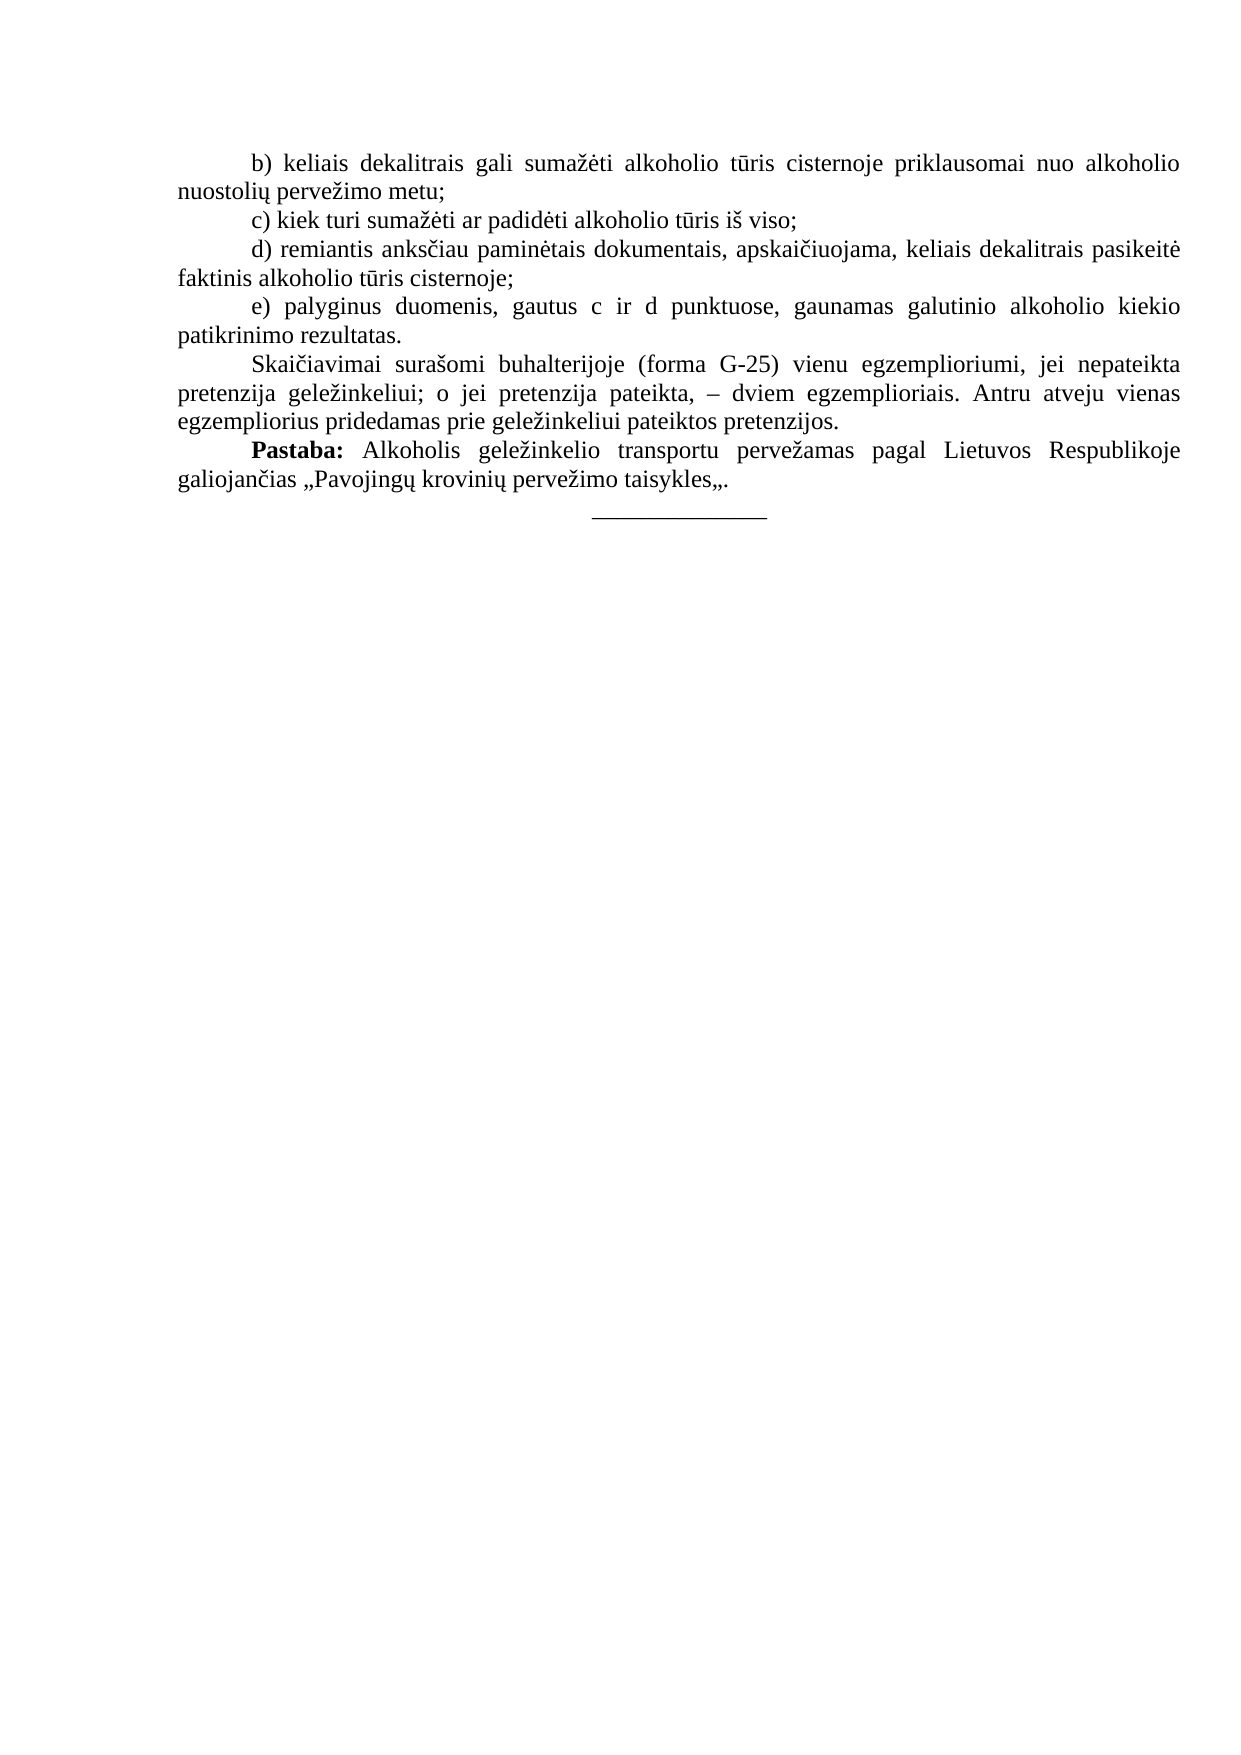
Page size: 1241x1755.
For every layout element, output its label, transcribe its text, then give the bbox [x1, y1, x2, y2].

text d) remiantis anksčiau paminėtais dokumentais, apskaičiuojama, keliais dekalitrais pasikeitė faktinis alkoholio tūris cisternoje; [177, 234, 1181, 291]
text ______________ [177, 493, 1181, 521]
text e) palyginus duomenis, gautus c ir d punktuose, gaunamas galutinio alkoholio kiekio patikrinimo rezultatas. [177, 291, 1181, 349]
text Pastaba: Alkoholis geležinkelio transportu pervežamas pagal Lietuvos Respublikoje galiojančias „Pavojingų krovinių pervežimo taisykles„. [177, 435, 1181, 493]
text c) kiek turi sumažėti ar padidėti alkoholio tūris iš viso; [177, 205, 1181, 234]
text Skaičiavimai surašomi buhalterijoje (forma G-25) vienu egzemplioriumi, jei nepateikta pretenzija geležinkeliui; o jei pretenzija pateikta, – dviem egzemplioriais. Antru atveju vienas egzempliorius pridedamas prie geležinkeliui pateiktos pretenzijos. [177, 349, 1181, 435]
text b) keliais dekalitrais gali sumažėti alkoholio tūris cisternoje priklausomai nuo alkoholio nuostolių pervežimo metu; [177, 148, 1181, 205]
